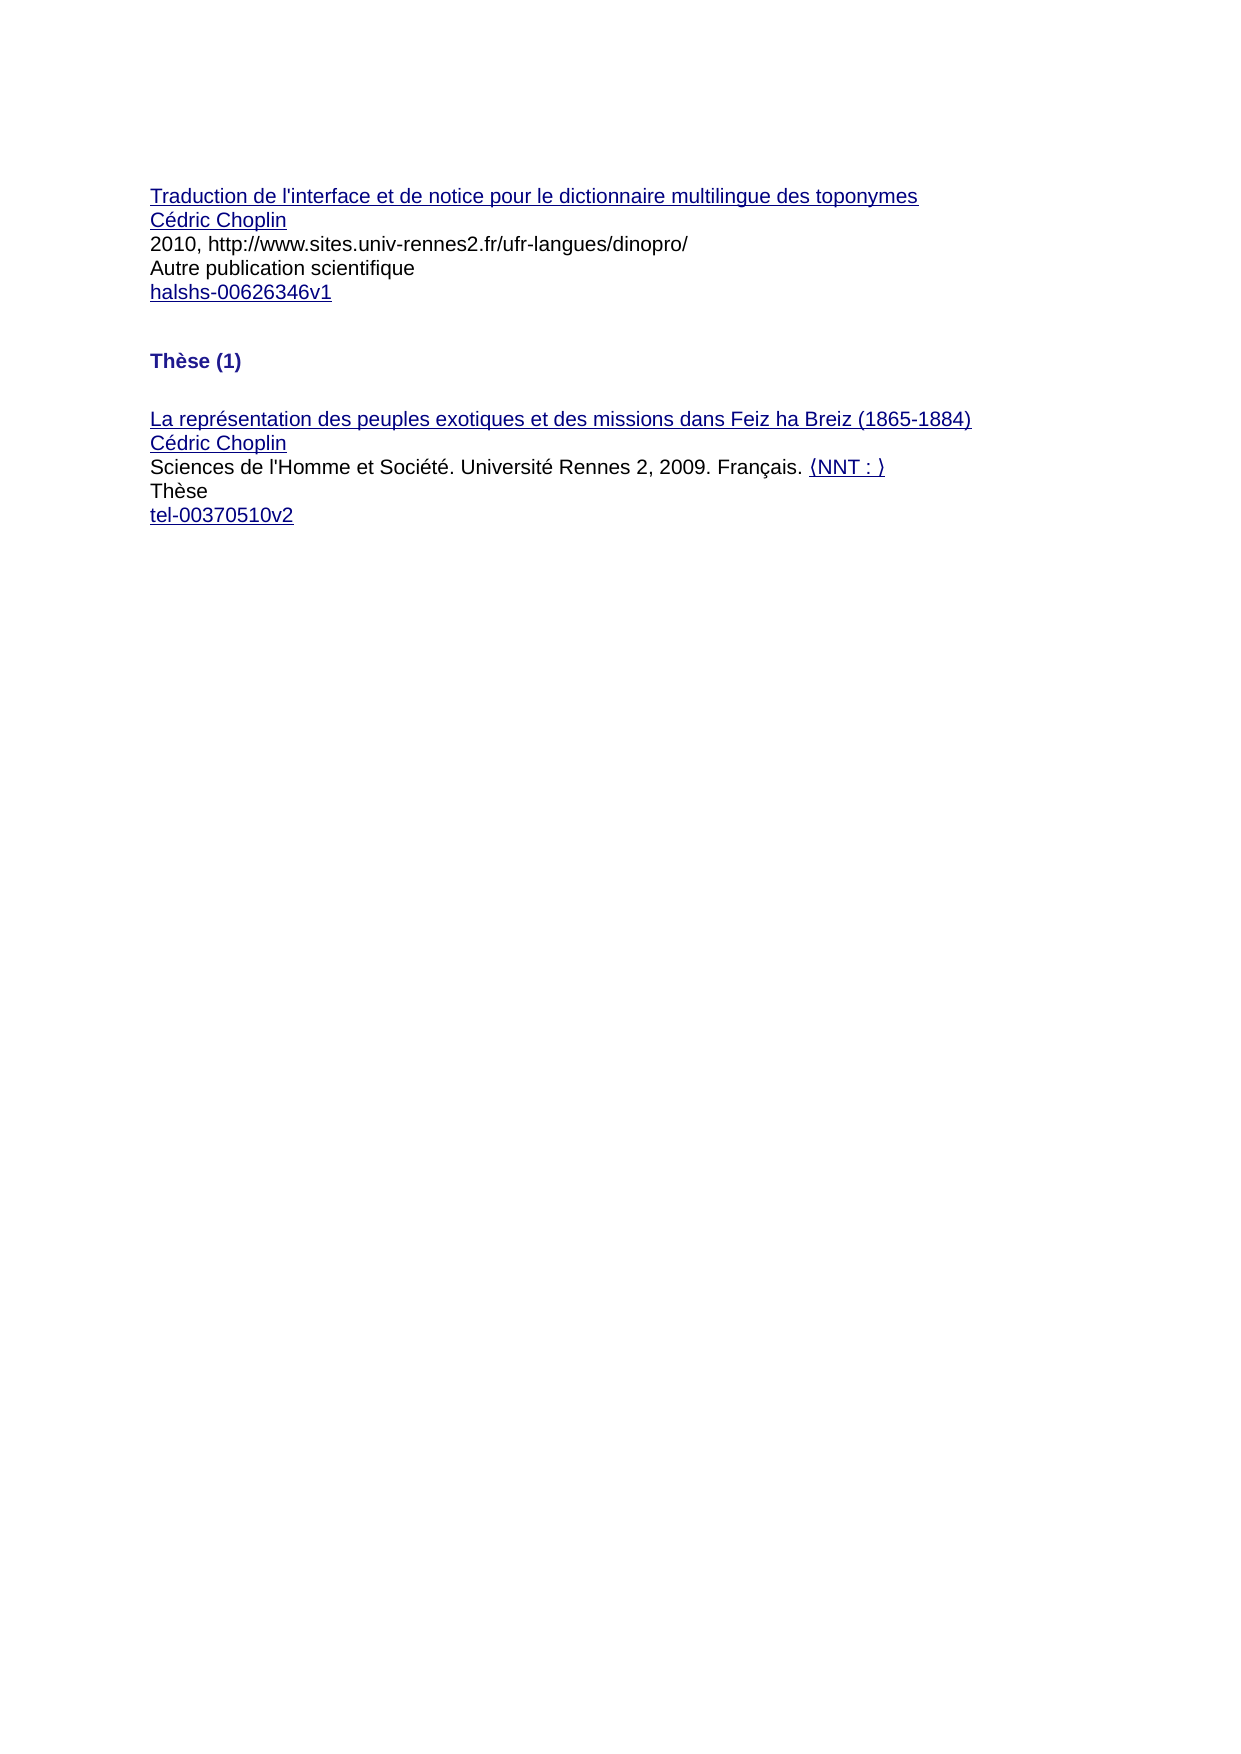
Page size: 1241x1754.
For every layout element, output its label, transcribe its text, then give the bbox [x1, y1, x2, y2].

table_header La représentation des peuples exotiques et des missions dans Feiz ha Breiz (1865-1884) Cédric Choplin Sciences de l'Homme et Société. Université Rennes 2, 2009. Français. ⟨NNT : ⟩ Thèse tel-00370510v2 [150, 407, 1090, 527]
subtitle Thèse (1) [150, 349, 1090, 373]
table_header Traduction de l'interface et de notice pour le dictionnaire multilingue des toponymes Cédric Choplin 2010, http://www.sites.univ-rennes2.fr/ufr-langues/dinopro/ Autre publication scientifique halshs-00626346v1 [150, 184, 1090, 304]
